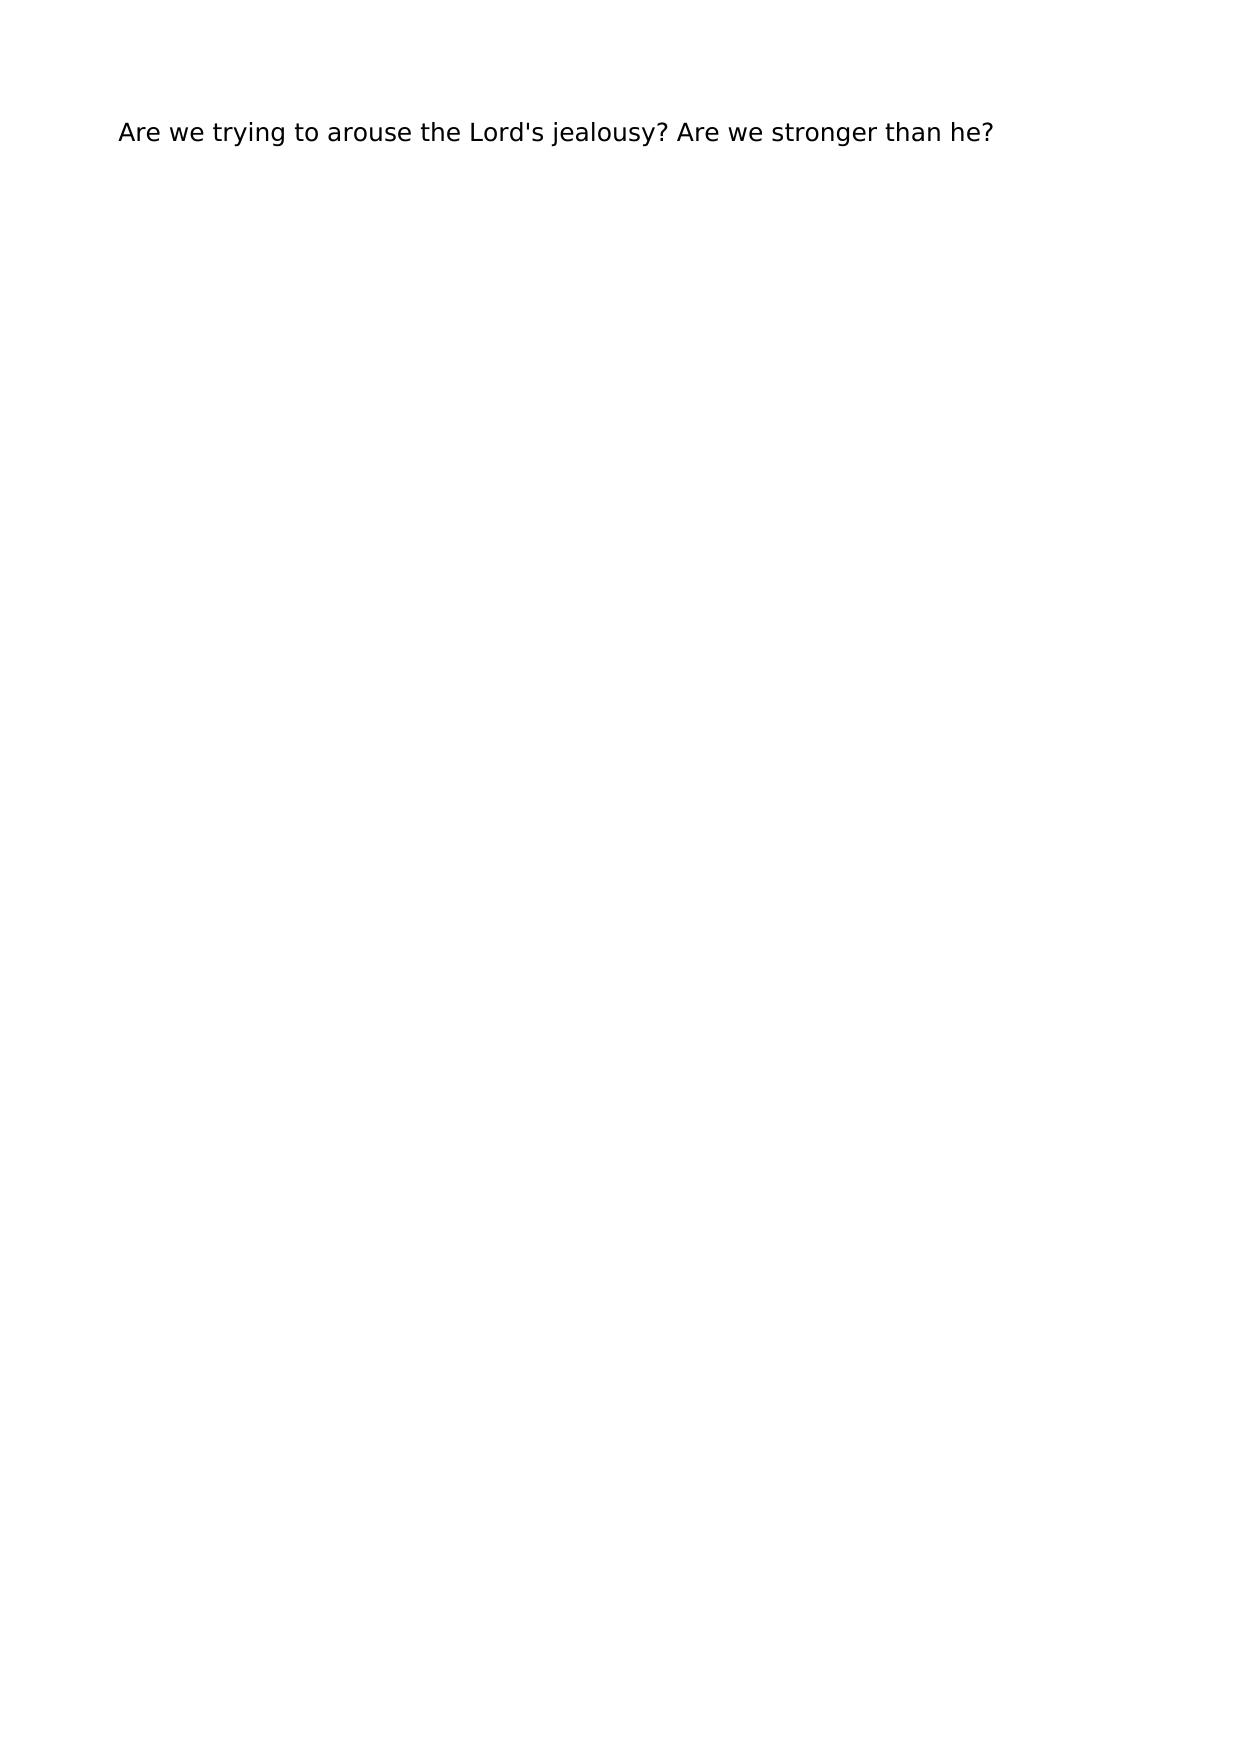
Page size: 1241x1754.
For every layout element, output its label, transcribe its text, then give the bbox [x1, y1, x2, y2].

text Are we trying to arouse the Lord's jealousy? Are we stronger than he? [118, 118, 1122, 147]
